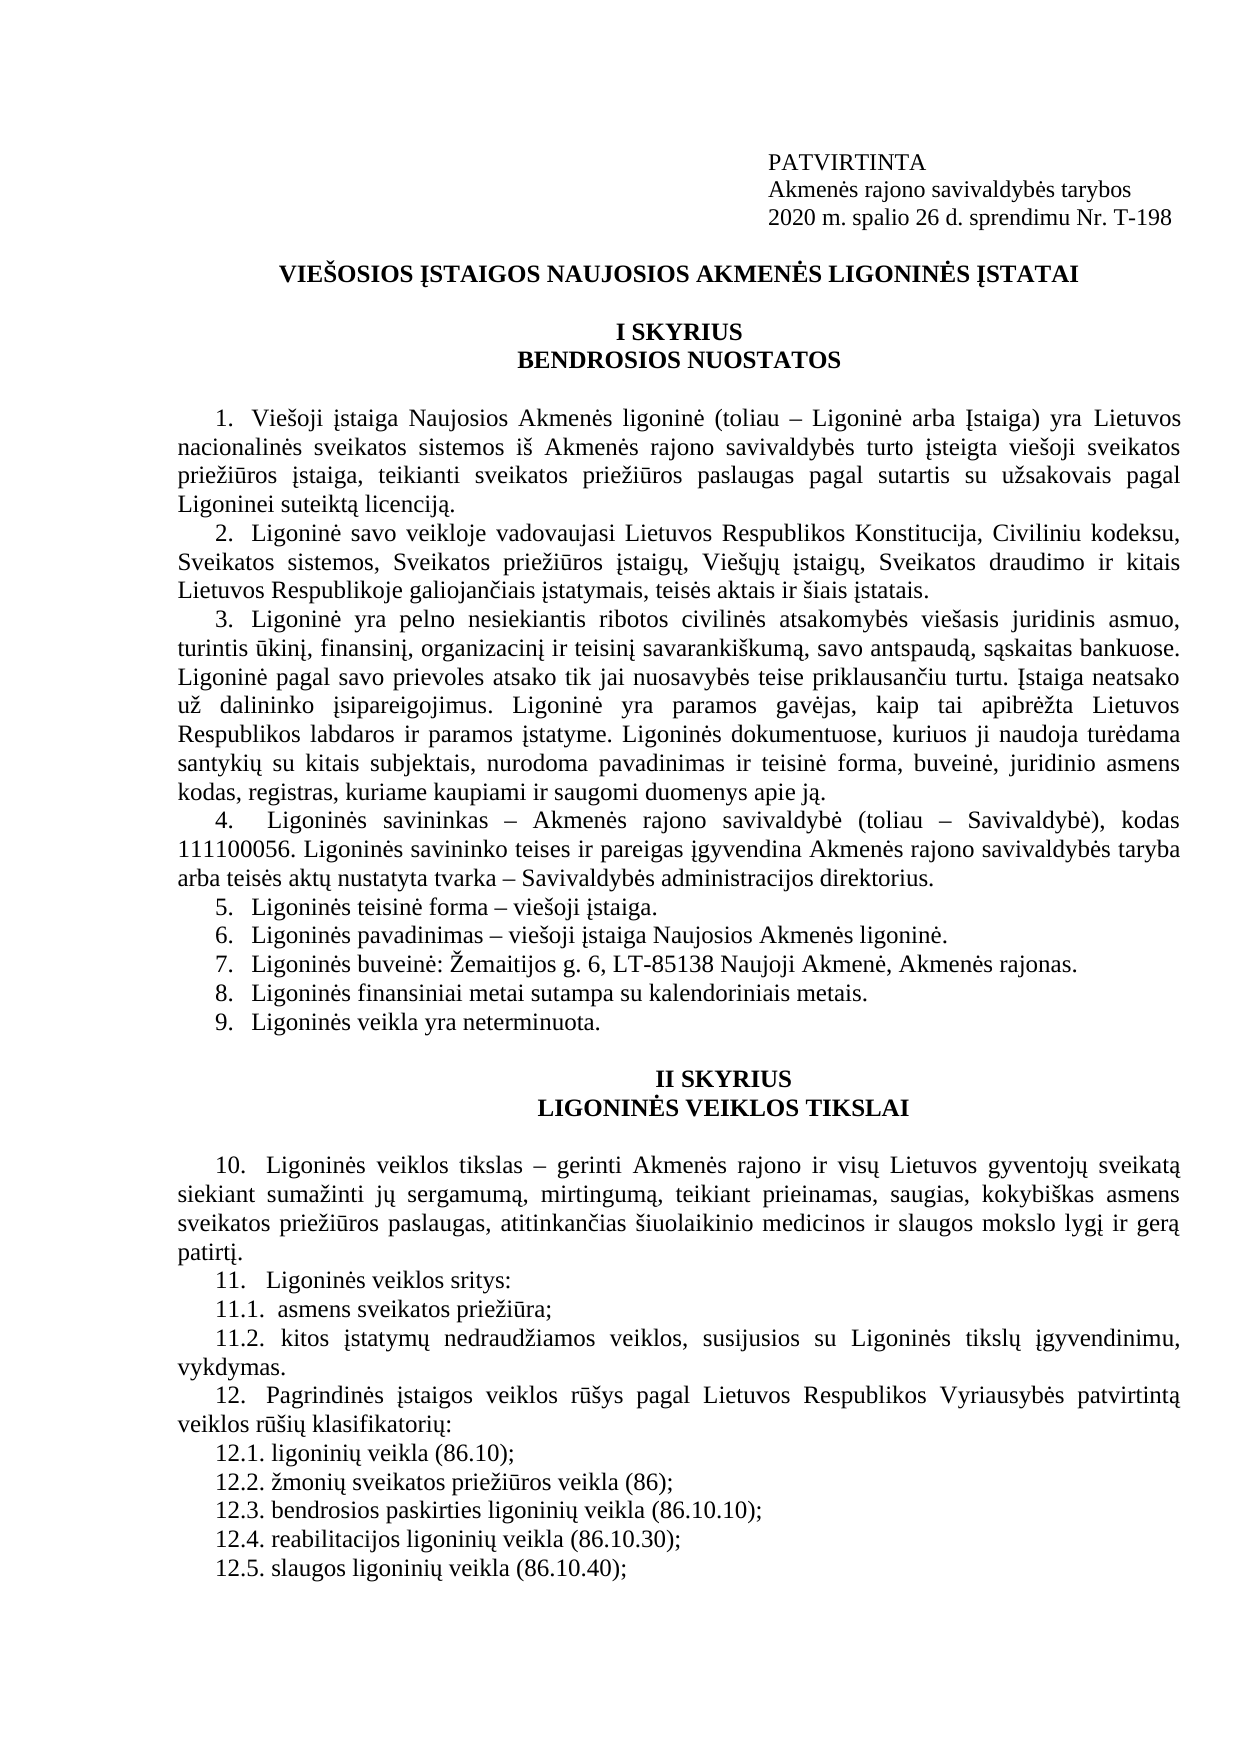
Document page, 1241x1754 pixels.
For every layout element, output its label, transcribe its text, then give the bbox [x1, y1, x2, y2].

text 12.4. reabilitacijos ligoninių veikla (86.10.30); [215, 1524, 1181, 1553]
text 7. Ligoninės buveinė: Žemaitijos g. 6, LT-85138 Naujoji Akmenė, Akmenės rajonas. [177, 949, 1181, 978]
text I SKYRIUS [177, 317, 1181, 345]
text 3. Ligoninė yra pelno nesiekiantis ribotos civilinės atsakomybės viešasis juridinis asmuo, turintis ūkinį, finansinį, organizacinį ir teisinį savarankiškumą, savo antspaudą, sąskaitas bankuose. Ligoninė pagal savo prievoles atsako tik jai nuosavybės teise priklausančiu turtu. Įstaiga neatsako už dalininko įsipareigojimus. Ligoninė yra paramos gavėjas, kaip tai apibrėžta Lietuvos Respublikos labdaros ir paramos įstatyme. Ligoninės dokumentuose, kuriuos ji naudoja turėdama santykių su kitais subjektais, nurodoma pavadinimas ir teisinė forma, buveinė, juridinio asmens kodas, registras, kuriame kaupiami ir saugomi duomenys apie ją. [177, 604, 1181, 805]
text 2020 m. spalio 26 d. sprendimu Nr. T-198 [768, 203, 1181, 230]
text 2. Ligoninė savo veikloje vadovaujasi Lietuvos Respublikos Konstitucija, Civiliniu kodeksu, Sveikatos sistemos, Sveikatos priežiūros įstaigų, Viešųjų įstaigų, Sveikatos draudimo ir kitais Lietuvos Respublikoje galiojančiais įstatymais, teisės aktais ir šiais įstatais. [177, 518, 1181, 604]
text 12.3. bendrosios paskirties ligoninių veikla (86.10.10); [215, 1495, 1181, 1524]
text Akmenės rajono savivaldybės tarybos [768, 175, 1181, 203]
text 11.1. asmens sveikatos priežiūra; [215, 1294, 1181, 1323]
text LIGONINĖS VEIKLOS TIKSLAI [177, 1093, 1181, 1122]
text 8. Ligoninės finansiniai metai sutampa su kalendoriniais metais. [177, 978, 1181, 1007]
text II SKYRIUS [177, 1064, 1181, 1093]
text 12.1. ligoninių veikla (86.10); [215, 1438, 1181, 1467]
text 9. Ligoninės veikla yra neterminuota. [177, 1007, 1181, 1035]
text 4. Ligoninės savininkas – Akmenės rajono savivaldybė (toliau – Savivaldybė), kodas 111100056. Ligoninės savininko teises ir pareigas įgyvendina Akmenės rajono savivaldybės taryba arba teisės aktų nustatyta tvarka – Savivaldybės administracijos direktorius. [177, 805, 1181, 892]
text VIEŠOSIOS ĮSTAIGOS NAUJOSIOS AKMENĖS LIGONINĖS ĮSTATAI [177, 259, 1181, 288]
text 11.2. kitos įstatymų nedraudžiamos veiklos, susijusios su Ligoninės tikslų įgyvendinimu, vykdymas. [177, 1323, 1181, 1380]
text PATVIRTINTA [768, 148, 1181, 175]
text 1. Viešoji įstaiga Naujosios Akmenės ligoninė (toliau – Ligoninė arba Įstaiga) yra Lietuvos nacionalinės sveikatos sistemos iš Akmenės rajono savivaldybės turto įsteigta viešoji sveikatos priežiūros įstaiga, teikianti sveikatos priežiūros paslaugas pagal sutartis su užsakovais pagal Ligoninei suteiktą licenciją. [177, 403, 1181, 518]
text 6. Ligoninės pavadinimas – viešoji įstaiga Naujosios Akmenės ligoninė. [177, 920, 1181, 949]
text 10. Ligoninės veiklos tikslas – gerinti Akmenės rajono ir visų Lietuvos gyventojų sveikatą siekiant sumažinti jų sergamumą, mirtingumą, teikiant prieinamas, saugias, kokybiškas asmens sveikatos priežiūros paslaugas, atitinkančias šiuolaikinio medicinos ir slaugos mokslo lygį ir gerą patirtį. [177, 1150, 1181, 1265]
text 12.5. slaugos ligoninių veikla (86.10.40); [215, 1553, 1181, 1582]
text 12.2. žmonių sveikatos priežiūros veikla (86); [215, 1467, 1181, 1495]
text BENDROSIOS NUOSTATOS [177, 345, 1181, 374]
text 11. Ligoninės veiklos sritys: [177, 1265, 1181, 1294]
text 5. Ligoninės teisinė forma – viešoji įstaiga. [177, 892, 1181, 920]
text 12. Pagrindinės įstaigos veiklos rūšys pagal Lietuvos Respublikos Vyriausybės patvirtintą veiklos rūšių klasifikatorių: [177, 1380, 1181, 1438]
